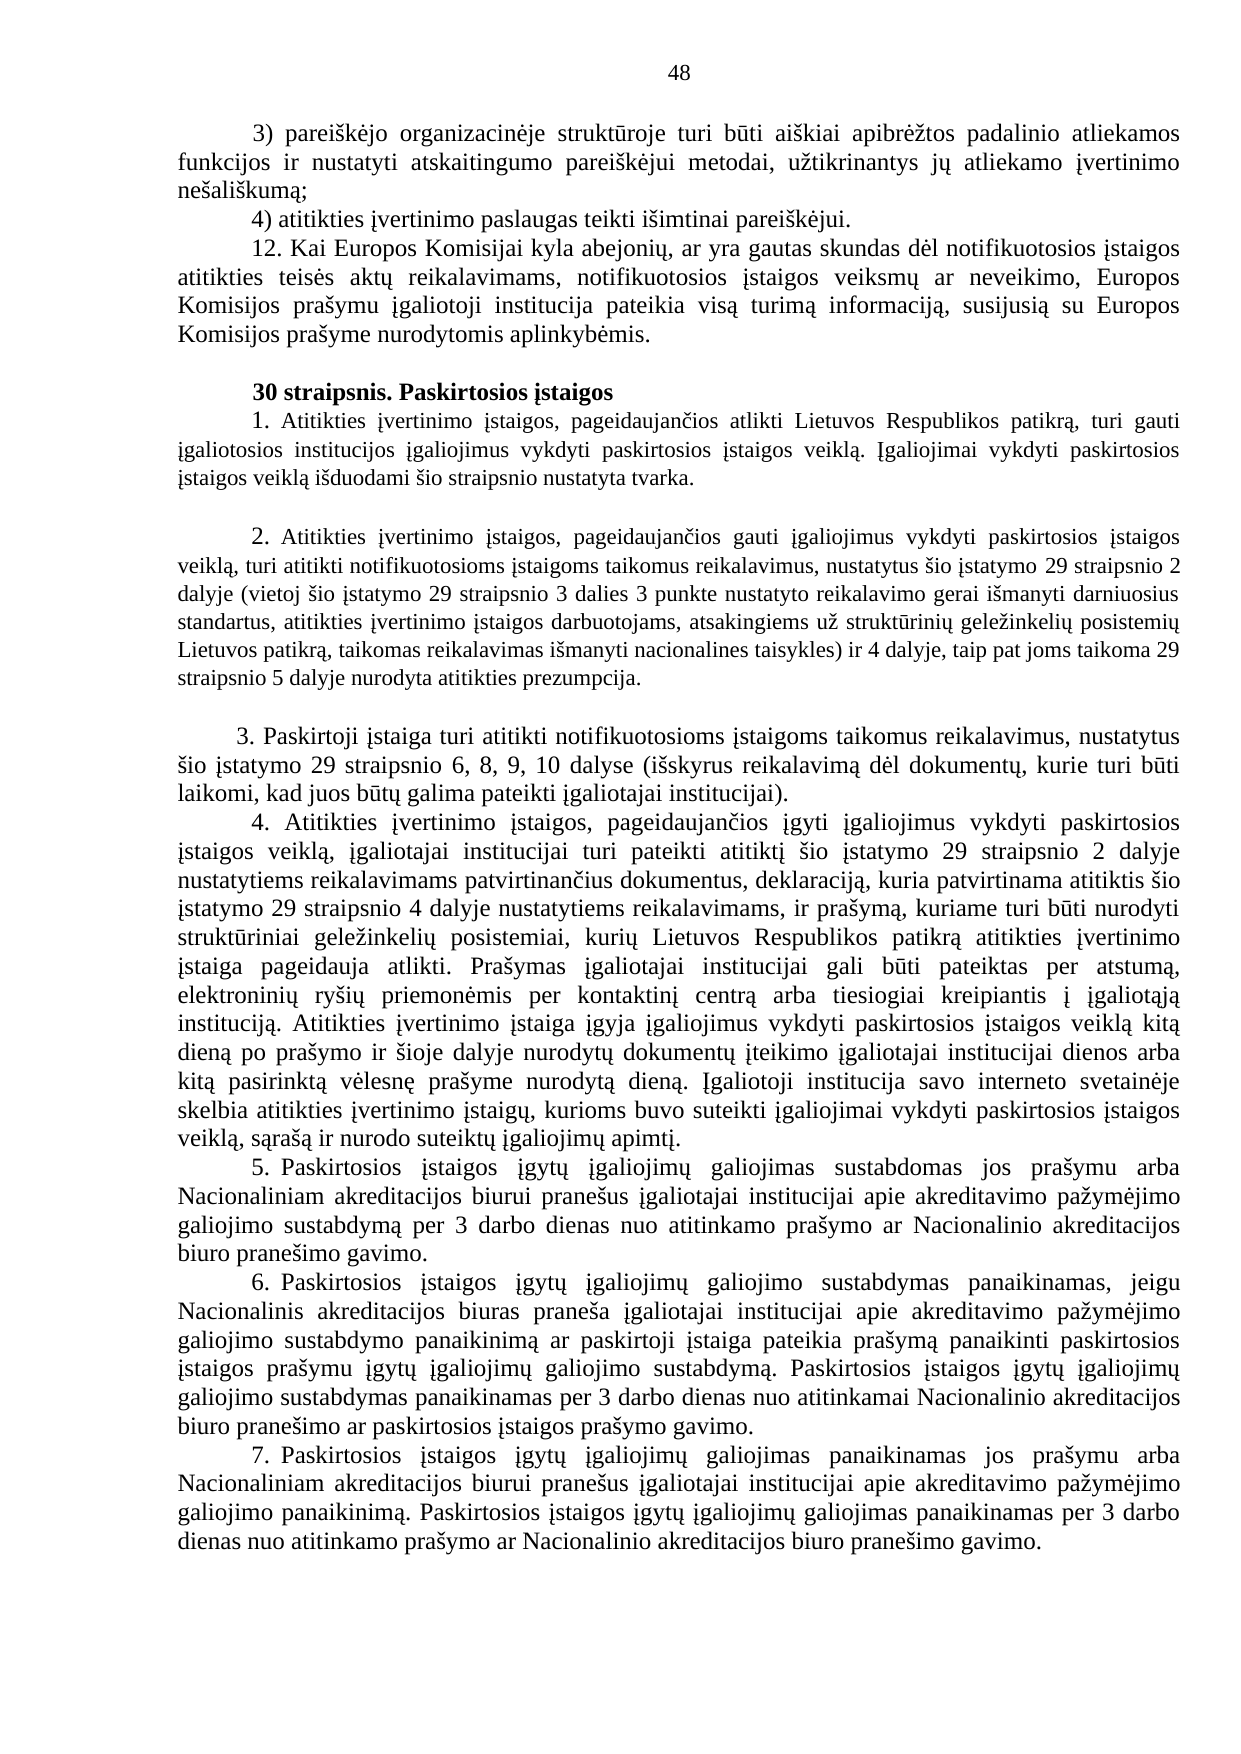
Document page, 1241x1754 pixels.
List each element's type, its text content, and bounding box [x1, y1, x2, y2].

text 30 straipsnis. Paskirtosios įstaigos [177, 377, 1181, 406]
text 2. Atitikties įvertinimo įstaigos, pageidaujančios gauti įgaliojimus vykdyti paskirtosios įstaigos veiklą, turi atitikti notifikuotosioms įstaigoms taikomus reikalavimus, nustatytus šio įstatymo 29 straipsnio 2 dalyje (vietoj šio įstatymo 29 straipsnio 3 dalies 3 punkte nustatyto reikalavimo gerai išmanyti darniuosius standartus, atitikties įvertinimo įstaigos darbuotojams, atsakingiems už struktūrinių geležinkelių posistemių Lietuvos patikrą, taikomas reikalavimas išmanyti nacionalines taisykles) ir 4 dalyje, taip pat joms taikoma 29 straipsnio 5 dalyje nurodyta atitikties prezumpcija. [177, 521, 1181, 691]
text 5. Paskirtosios įstaigos įgytų įgaliojimų galiojimas sustabdomas jos prašymu arba Nacionaliniam akreditacijos biurui pranešus įgaliotajai institucijai apie akreditavimo pažymėjimo galiojimo sustabdymą per 3 darbo dienas nuo atitinkamo prašymo ar Nacionalinio akreditacijos biuro pranešimo gavimo. [177, 1152, 1181, 1267]
text 3. Paskirtoji įstaiga turi atitikti notifikuotosioms įstaigoms taikomus reikalavimus, nustatytus šio įstatymo 29 straipsnio 6, 8, 9, 10 dalyse (išskyrus reikalavimą dėl dokumentų, kurie turi būti laikomi, kad juos būtų galima pateikti įgaliotajai institucijai). [177, 721, 1181, 807]
text 6. Paskirtosios įstaigos įgytų įgaliojimų galiojimo sustabdymas panaikinamas, jeigu Nacionalinis akreditacijos biuras praneša įgaliotajai institucijai apie akreditavimo pažymėjimo galiojimo sustabdymo panaikinimą ar paskirtoji įstaiga pateikia prašymą panaikinti paskirtosios įstaigos prašymu įgytų įgaliojimų galiojimo sustabdymą. Paskirtosios įstaigos įgytų įgaliojimų galiojimo sustabdymas panaikinamas per 3 darbo dienas nuo atitinkamai Nacionalinio akreditacijos biuro pranešimo ar paskirtosios įstaigos prašymo gavimo. [177, 1267, 1181, 1440]
text 4. Atitikties įvertinimo įstaigos, pageidaujančios įgyti įgaliojimus vykdyti paskirtosios įstaigos veiklą, įgaliotajai institucijai turi pateikti atitiktį šio įstatymo 29 straipsnio 2 dalyje nustatytiems reikalavimams patvirtinančius dokumentus, deklaraciją, kuria patvirtinama atitiktis šio įstatymo 29 straipsnio 4 dalyje nustatytiems reikalavimams, ir prašymą, kuriame turi būti nurodyti struktūriniai geležinkelių posistemiai, kurių Lietuvos Respublikos patikrą atitikties įvertinimo įstaiga pageidauja atlikti. Prašymas įgaliotajai institucijai gali būti pateiktas per atstumą, elektroninių ryšių priemonėmis per kontaktinį centrą arba tiesiogiai kreipiantis į įgaliotąją instituciją. Atitikties įvertinimo įstaiga įgyja įgaliojimus vykdyti paskirtosios įstaigos veiklą kitą dieną po prašymo ir šioje dalyje nurodytų dokumentų įteikimo įgaliotajai institucijai dienos arba kitą pasirinktą vėlesnę prašyme nurodytą dieną. Įgaliotoji institucija savo interneto svetainėje skelbia atitikties įvertinimo įstaigų, kurioms buvo suteikti įgaliojimai vykdyti paskirtosios įstaigos veiklą, sąrašą ir nurodo suteiktų įgaliojimų apimtį. [177, 807, 1181, 1152]
text 3) pareiškėjo organizacinėje struktūroje turi būti aiškiai apibrėžtos padalinio atliekamos funkcijos ir nustatyti atskaitingumo pareiškėjui metodai, užtikrinantys jų atliekamo įvertinimo nešališkumą; [177, 118, 1181, 204]
text 4) atitikties įvertinimo paslaugas teikti išimtinai pareiškėjui. [177, 204, 1181, 233]
text 12. Kai Europos Komisijai kyla abejonių, ar yra gautas skundas dėl notifikuotosios įstaigos atitikties teisės aktų reikalavimams, notifikuotosios įstaigos veiksmų ar neveikimo, Europos Komisijos prašymu įgaliotoji institucija pateikia visą turimą informaciją, susijusią su Europos Komisijos prašyme nurodytomis aplinkybėmis. [177, 233, 1181, 348]
text 7. Paskirtosios įstaigos įgytų įgaliojimų galiojimas panaikinamas jos prašymu arba Nacionaliniam akreditacijos biurui pranešus įgaliotajai institucijai apie akreditavimo pažymėjimo galiojimo panaikinimą. Paskirtosios įstaigos įgytų įgaliojimų galiojimas panaikinamas per 3 darbo dienas nuo atitinkamo prašymo ar Nacionalinio akreditacijos biuro pranešimo gavimo. [177, 1440, 1181, 1555]
text 1. Atitikties įvertinimo įstaigos, pageidaujančios atlikti Lietuvos Respublikos patikrą, turi gauti įgaliotosios institucijos įgaliojimus vykdyti paskirtosios įstaigos veiklą. Įgaliojimai vykdyti paskirtosios įstaigos veiklą išduodami šio straipsnio nustatyta tvarka. [177, 406, 1181, 491]
